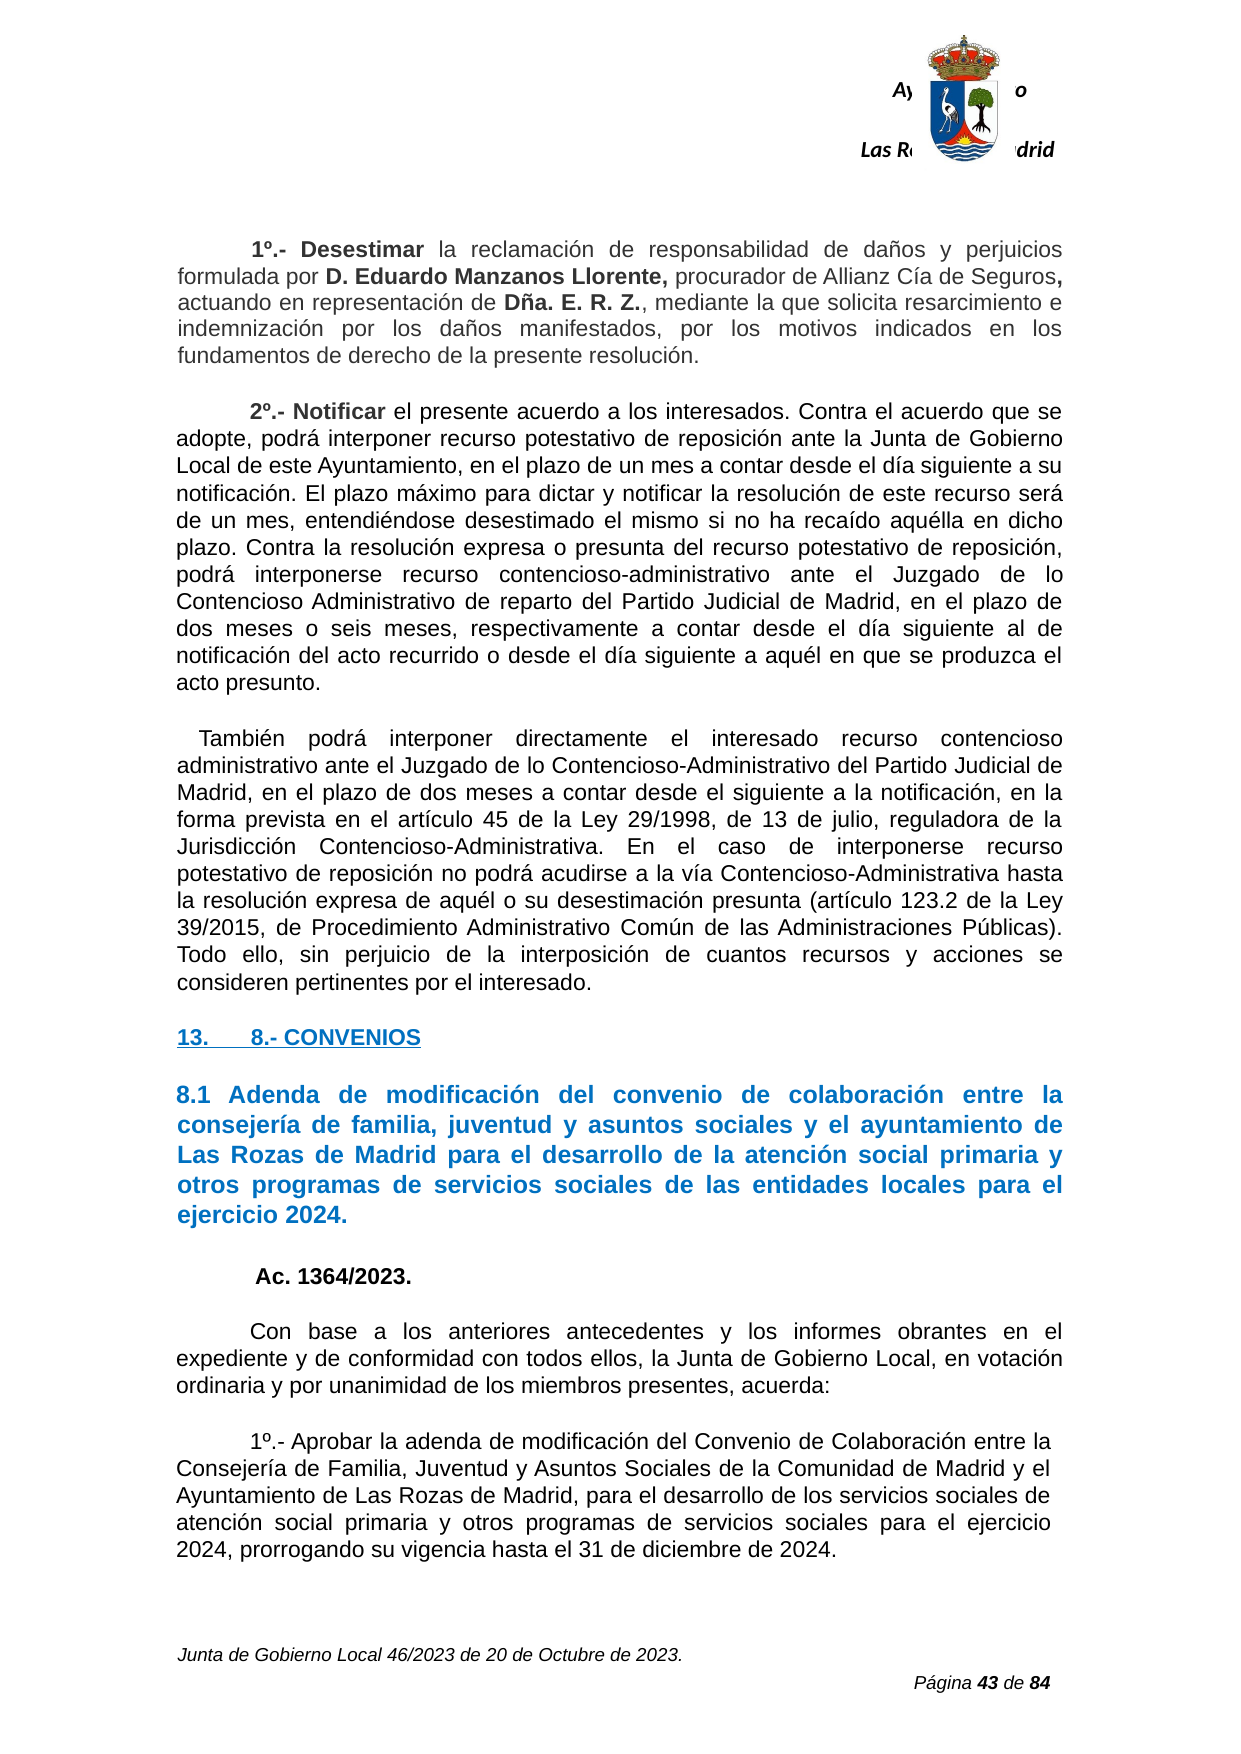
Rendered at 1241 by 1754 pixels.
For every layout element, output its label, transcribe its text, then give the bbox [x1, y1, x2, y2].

text También podrá interponer directamente el interesado recurso contencioso administrativo ante el Juzgado de lo Contencioso-Administrativo del Partido Judicial de Madrid, en el plazo de dos meses a contar desde el siguiente a la notificación, en la forma prevista en el artículo 45 de la Ley 29/1998, de 13 de julio, reguladora de la Jurisdicción Contencioso-Administrativa. En el caso de interponerse recurso potestativo de reposición no podrá acudirse a la vía Contencioso-Administrativa hasta la resolución expresa de aquél o su desestimación presunta (artículo 123.2 de la Ley 39/2015, de Procedimiento Administrativo Común de las Administraciones Públicas). Todo ello, sin perjuicio de la interposición de cuantos recursos y acciones se consideren pertinentes por el interesado. [176, 725, 1063, 995]
text 8.1 Adenda de modificación del convenio de colaboración entre la consejería de familia, juventud y asuntos sociales y el ayuntamiento de Las Rozas de Madrid para el desarrollo de la atención social primaria y otros programas de servicios sociales de las entidades locales para el ejercicio 2024. [176, 1080, 1064, 1228]
text 2º.- Notificar el presente acuerdo a los interesados. Contra el acuerdo que se adopte, podrá interponer recurso potestativo de reposición ante la Junta de Gobierno Local de este Ayuntamiento, en el plazo de un mes a contar desde el día siguiente a su notificación. El plazo máximo para dictar y notificar la resolución de este recurso será de un mes, entendiéndose desestimado el mismo si no ha recaído aquélla en dicho plazo. Contra la resolución expresa o presunta del recurso potestativo de reposición, podrá interponerse recurso contencioso-administrativo ante el Juzgado de lo Contencioso Administrativo de reparto del Partido Judicial de Madrid, en el plazo de dos meses o seis meses, respectivamente a contar desde el día siguiente al de notificación del acto recurrido o desde el día siguiente a aquél en que se produzca el acto presunto. [176, 398, 1063, 695]
text 1º.- Desestimar la reclamación de responsabilidad de daños y perjuicios formulada por D. Eduardo Manzanos Llorente, procurador de Allianz Cía de Seguros, actuando en representación de Dña. E. R. Z., mediante la que solicita resarcimiento e indemnización por los daños manifestados, por los motivos indicados en los fundamentos de derecho de la presente resolución. [177, 236, 1063, 368]
subtitle 8.- CONVENIOS [177, 1024, 1136, 1050]
text 1º.- Aprobar la adenda de modificación del Convenio de Colaboración entre la Consejería de Familia, Juventud y Asuntos Sociales de la Comunidad de Madrid y el Ayuntamiento de Las Rozas de Madrid, para el desarrollo de los servicios sociales de atención social primaria y otros programas de servicios sociales para el ejercicio 2024, prorrogando su vigencia hasta el 31 de diciembre de 2024. [176, 1428, 1052, 1563]
text Con base a los anteriores antecedentes y los informes obrantes en el expediente y de conformidad con todos ellos, la Junta de Gobierno Local, en votación ordinaria y por unanimidad de los miembros presentes, acuerda: [176, 1318, 1063, 1399]
text Ac. 1364/2023. [176, 1263, 1063, 1289]
